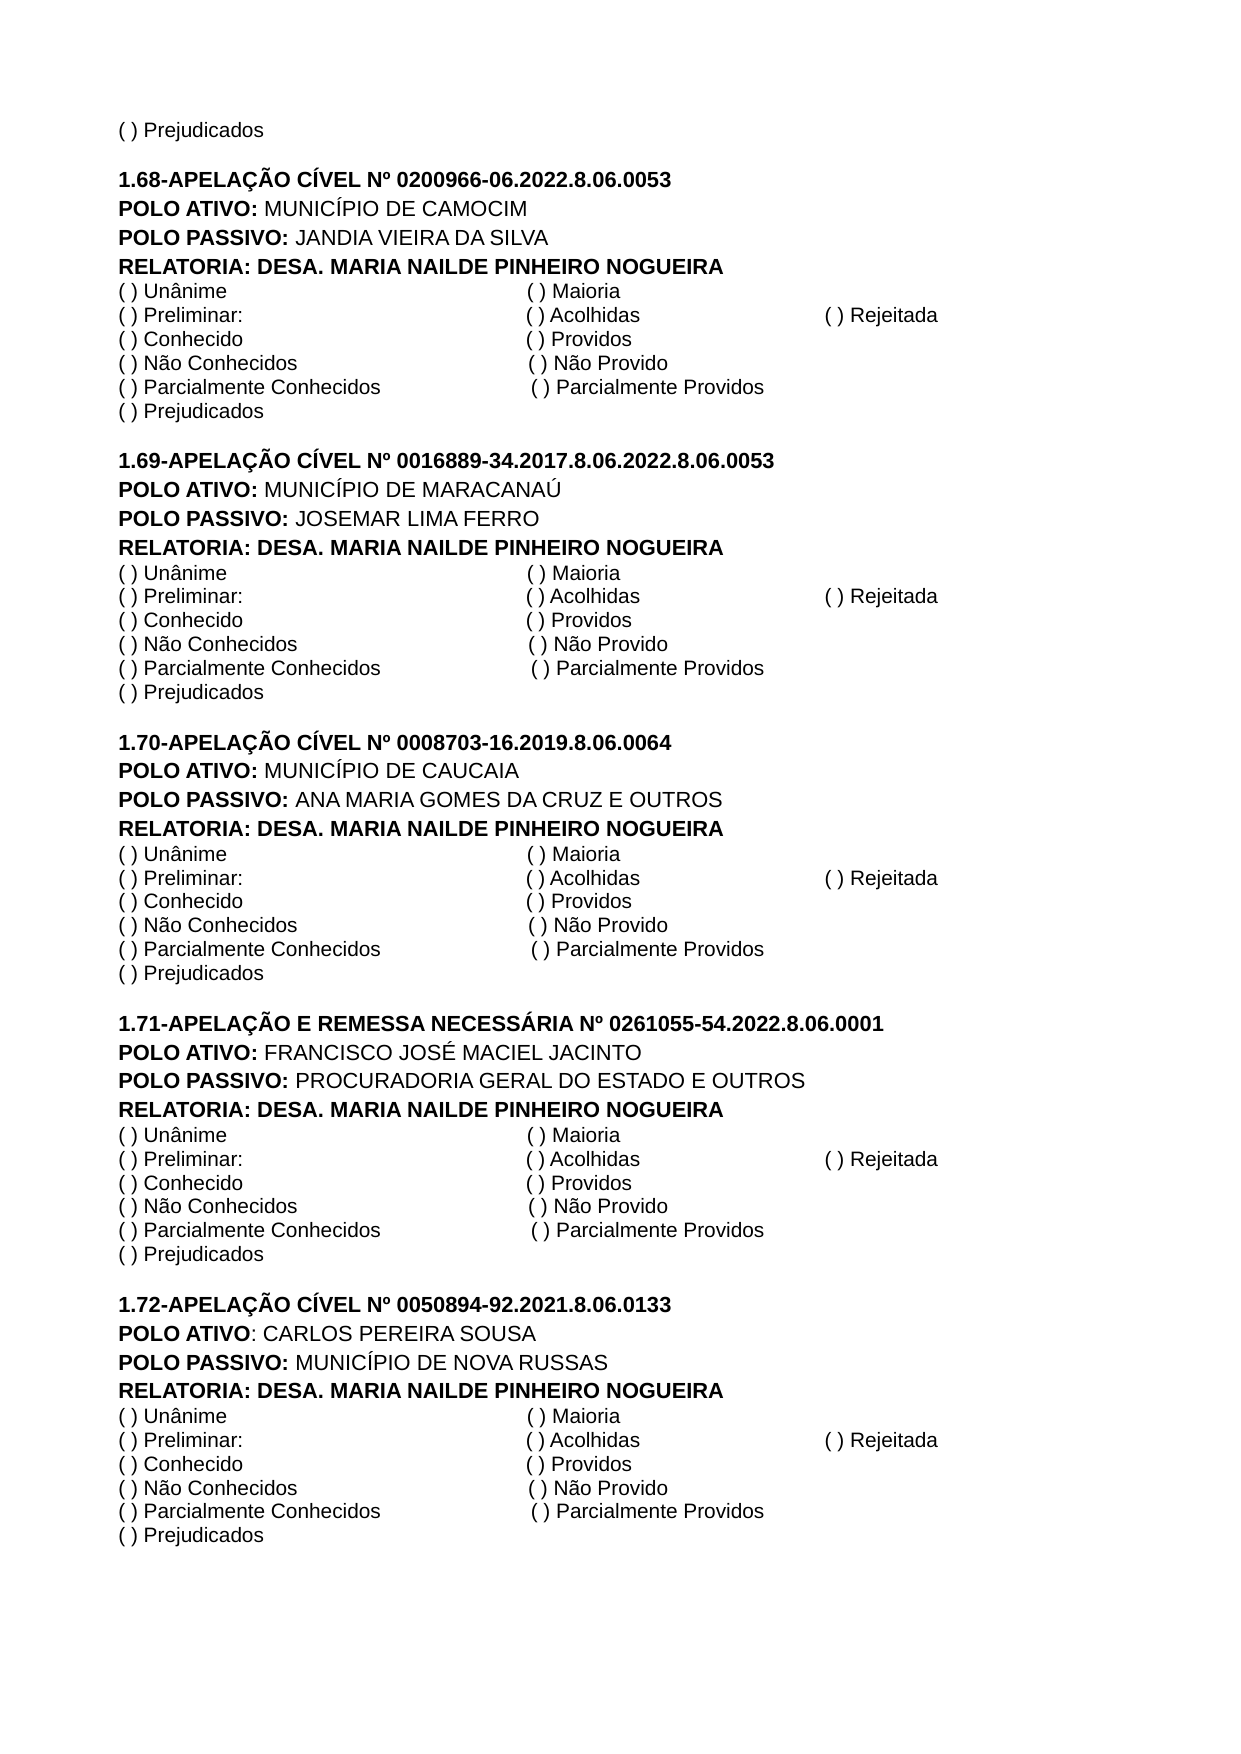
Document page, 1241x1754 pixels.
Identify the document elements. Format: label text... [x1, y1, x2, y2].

text ( ) Não Conhecidos ( ) Não Provido [118, 632, 1122, 656]
text ( ) Prejudicados [118, 961, 1122, 985]
text 1.68-APELAÇÃO CÍVEL Nº 0200966-06.2022.8.06.0053 POLO ATIVO: MUNICÍPIO DE CAMOCIM [118, 167, 1122, 221]
text ( ) Parcialmente Conhecidos ( ) Parcialmente Providos [118, 1499, 1122, 1523]
text ( ) Não Conhecidos ( ) Não Provido [118, 351, 1122, 375]
text ( ) Preliminar: ( ) Acolhidas ( ) Rejeitada [118, 865, 1122, 889]
text ( ) Parcialmente Conhecidos ( ) Parcialmente Providos [118, 1218, 1122, 1242]
text ( ) Conhecido ( ) Providos [118, 1170, 1122, 1194]
text ( ) Unânime ( ) Maioria [118, 279, 1122, 303]
text RELATORIA: DESA. MARIA NAILDE PINHEIRO NOGUEIRA [118, 535, 1122, 560]
text RELATORIA: DESA. MARIA NAILDE PINHEIRO NOGUEIRA [118, 816, 1122, 841]
text ( ) Preliminar: ( ) Acolhidas ( ) Rejeitada [118, 584, 1122, 608]
text 1.71-APELAÇÃO E REMESSA NECESSÁRIA Nº 0261055-54.2022.8.06.0001 POLO ATIVO: FRANCISCO JOSÉ MACIEL JACINTO [118, 1010, 1122, 1064]
text ( ) Prejudicados [118, 118, 1122, 142]
text RELATORIA: DESA. MARIA NAILDE PINHEIRO NOGUEIRA [118, 1378, 1122, 1403]
text ( ) Prejudicados [118, 1523, 1122, 1547]
text POLO PASSIVO: MUNICÍPIO DE NOVA RUSSAS [118, 1349, 1122, 1374]
text ( ) Conhecido ( ) Providos [118, 889, 1122, 913]
text ( ) Unânime ( ) Maioria [118, 841, 1122, 865]
text POLO PASSIVO: JOSEMAR LIMA FERRO [118, 506, 1122, 531]
text ( ) Unânime ( ) Maioria [118, 1122, 1122, 1146]
text ( ) Conhecido ( ) Providos [118, 327, 1122, 351]
text ( ) Conhecido ( ) Providos [118, 1451, 1122, 1475]
text ( ) Não Conhecidos ( ) Não Provido [118, 913, 1122, 937]
text ( ) Unânime ( ) Maioria [118, 1403, 1122, 1427]
text ( ) Preliminar: ( ) Acolhidas ( ) Rejeitada [118, 303, 1122, 327]
text ( ) Parcialmente Conhecidos ( ) Parcialmente Providos [118, 937, 1122, 961]
text ( ) Preliminar: ( ) Acolhidas ( ) Rejeitada [118, 1427, 1122, 1451]
text ( ) Preliminar: ( ) Acolhidas ( ) Rejeitada [118, 1146, 1122, 1170]
text 1.72-APELAÇÃO CÍVEL Nº 0050894-92.2021.8.06.0133 POLO ATIVO: CARLOS PEREIRA SOUSA [118, 1291, 1122, 1346]
text ( ) Não Conhecidos ( ) Não Provido [118, 1475, 1122, 1499]
text ( ) Parcialmente Conhecidos ( ) Parcialmente Providos [118, 375, 1122, 399]
text ( ) Prejudicados [118, 1242, 1122, 1266]
text 1.70-APELAÇÃO CÍVEL Nº 0008703-16.2019.8.06.0064 POLO ATIVO: MUNICÍPIO DE CAUCAIA [118, 729, 1122, 783]
text RELATORIA: DESA. MARIA NAILDE PINHEIRO NOGUEIRA [118, 1097, 1122, 1122]
text RELATORIA: DESA. MARIA NAILDE PINHEIRO NOGUEIRA [118, 254, 1122, 279]
text ( ) Conhecido ( ) Providos [118, 608, 1122, 632]
text ( ) Unânime ( ) Maioria [118, 560, 1122, 584]
text POLO PASSIVO: PROCURADORIA GERAL DO ESTADO E OUTROS [118, 1068, 1122, 1093]
text 1.69-APELAÇÃO CÍVEL Nº 0016889-34.2017.8.06.2022.8.06.0053 POLO ATIVO: MUNICÍPIO DE MARACANAÚ [118, 448, 1122, 502]
text POLO PASSIVO: ANA MARIA GOMES DA CRUZ E OUTROS [118, 787, 1122, 812]
text ( ) Parcialmente Conhecidos ( ) Parcialmente Providos [118, 656, 1122, 680]
text POLO PASSIVO: JANDIA VIEIRA DA SILVA [118, 225, 1122, 250]
text ( ) Não Conhecidos ( ) Não Provido [118, 1194, 1122, 1218]
text ( ) Prejudicados [118, 399, 1122, 423]
text ( ) Prejudicados [118, 680, 1122, 704]
